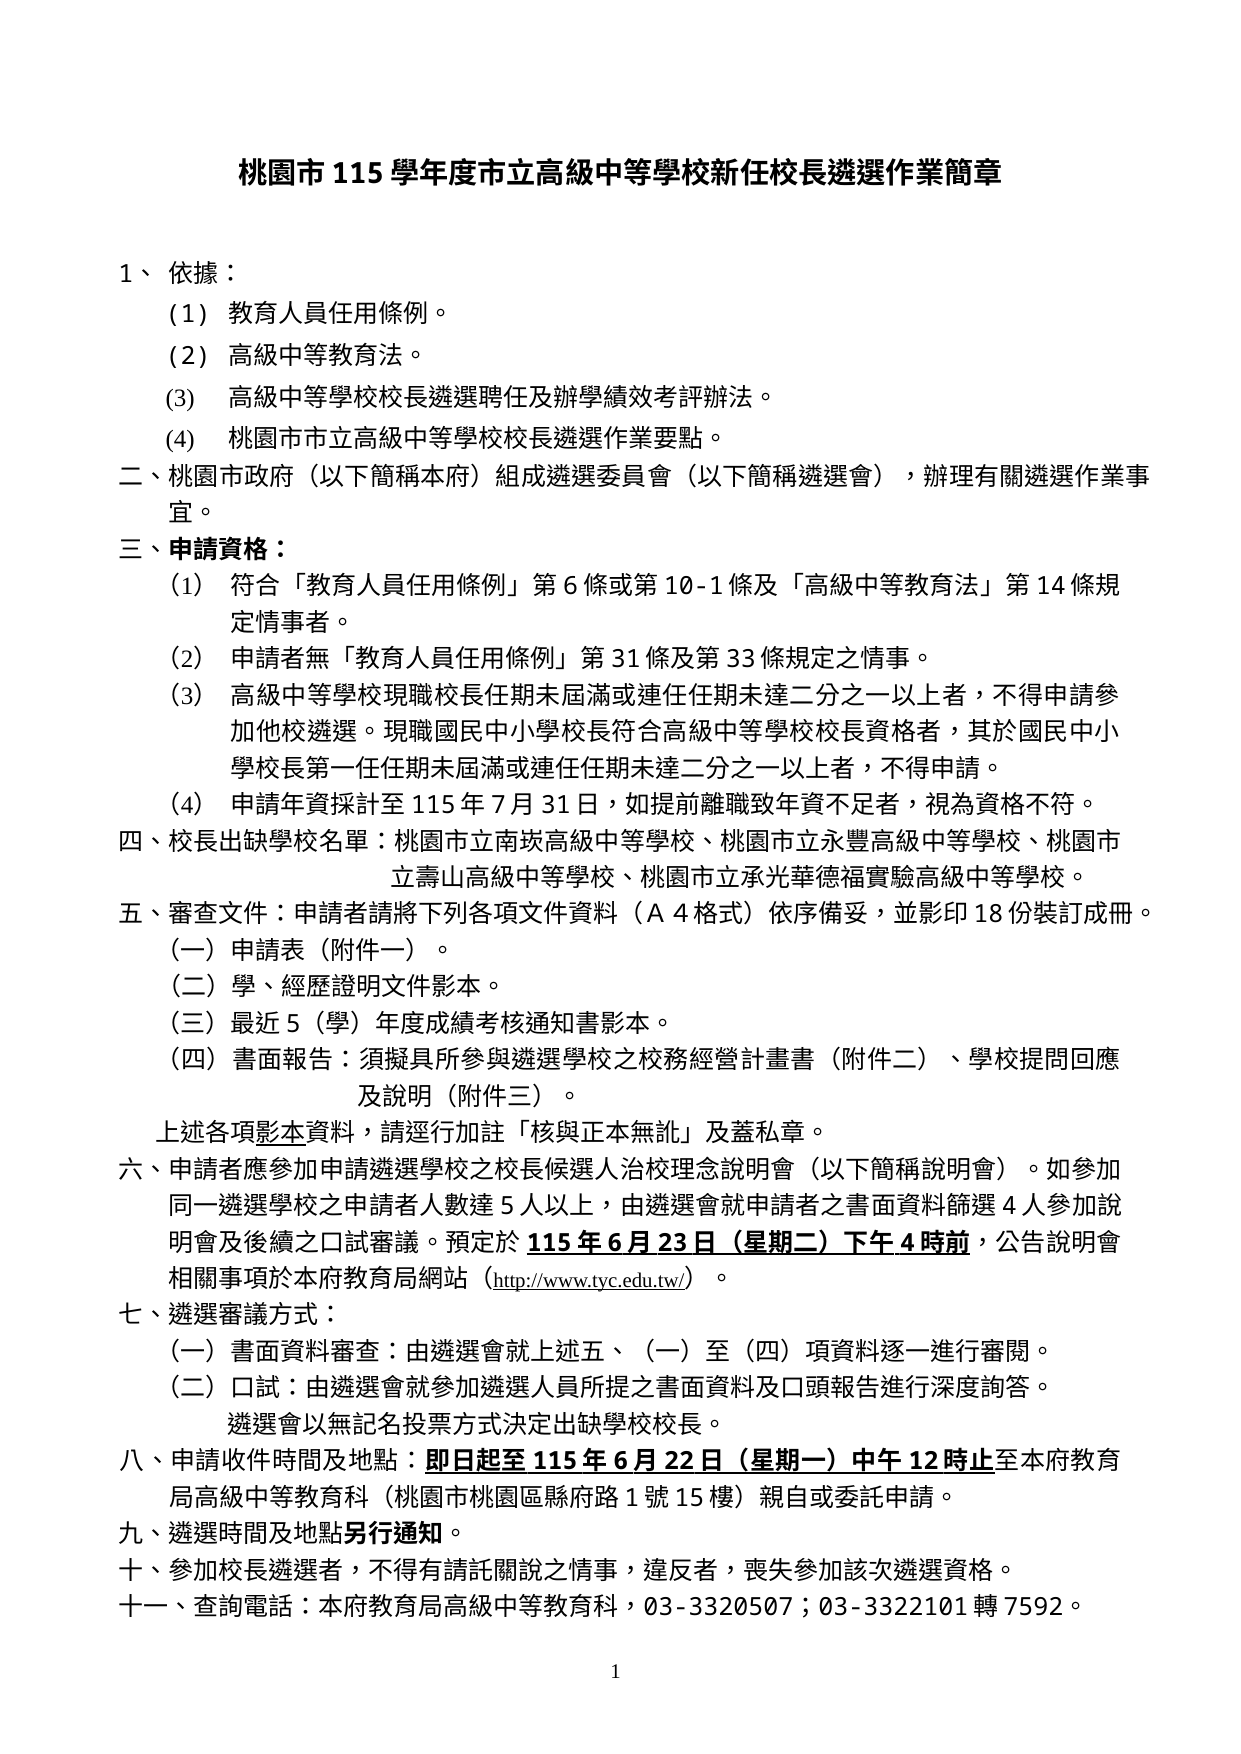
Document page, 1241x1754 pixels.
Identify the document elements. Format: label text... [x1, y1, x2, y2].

list 桃園市市立高級中等學校校長遴選作業要點。 [165, 414, 1122, 456]
text 桃園市115學年度市立高級中等學校新任校長遴選作業簡章 [118, 154, 1122, 191]
text 四、校長出缺學校名單：桃園市立南崁高級中等學校、桃園市立永豐高級中等學校、桃園市立壽山高級中等學校、桃園市立承光華德福實驗高級中等學校。 [118, 821, 1122, 894]
text 六、申請者應參加申請遴選學校之校長候選人治校理念說明會（以下簡稱說明會）。如參加同一遴選學校之申請者人數達5人以上，由遴選會就申請者之書面資料篩選4人參加說明會及後續之口試審議。預定於115年6月23日（星期二）下午4時前，公告說明會相關事項於本府教育局網站（http://www.tyc.edu.tw/）。 [118, 1149, 1122, 1295]
text 三、申請資格： [118, 529, 1122, 566]
list 高級中等學校現職校長任期未屆滿或連任任期未達二分之一以上者，不得申請參加他校遴選。現職國民中小學校長符合高級中等學校校長資格者，其於國民中小學校長第一任任期未屆滿或連任任期未達二分之一以上者，不得申請。 [156, 675, 1122, 784]
text 九、遴選時間及地點另行通知。 [118, 1513, 1122, 1550]
text 遴選會以無記名投票方式決定出缺學校校長。 [227, 1404, 1122, 1441]
text 二、桃園市政府（以下簡稱本府）組成遴選委員會（以下簡稱遴選會），辦理有關遴選作業事宜。 [118, 456, 1152, 529]
text 上述各項影本資料，請逕行加註「核與正本無訛」及蓋私章。 [118, 1112, 1122, 1149]
text 十一、查詢電話：本府教育局高級中等教育科，03-3320507；03-3322101轉7592。 [118, 1586, 1122, 1623]
text （四）書面報告：須擬具所參與遴選學校之校務經營計畫書（附件二）、學校提問回應及說明（附件三）。 [156, 1039, 1122, 1112]
text 十、參加校長遴選者，不得有請託關說之情事，違反者，喪失參加該次遴選資格。 [118, 1550, 1122, 1586]
text （三）最近5（學）年度成績考核通知書影本。 [118, 1003, 1122, 1039]
text （一）申請表（附件一）。 [118, 930, 1122, 967]
text （二）口試：由遴選會就參加遴選人員所提之書面資料及口頭報告進行深度詢答。 [118, 1368, 1122, 1404]
list 教育人員任用條例。 [165, 289, 1122, 331]
list 高級中等學校校長遴選聘任及辦學績效考評辦法。 [165, 373, 1122, 414]
list 申請者無「教育人員任用條例」第31條及第33條規定之情事。 [156, 638, 1122, 675]
text （一）書面資料審查：由遴選會就上述五、（一）至（四）項資料逐一進行審閱。 [118, 1331, 1122, 1368]
text 五、審查文件：申請者請將下列各項文件資料（Ａ４格式）依序備妥，並影印18份裝訂成冊。 [118, 894, 1137, 930]
list 高級中等教育法。 [165, 331, 1122, 373]
text 八、申請收件時間及地點：即日起至115年6月22日（星期一）中午12時止至本府教育局高級中等教育科（桃園市桃園區縣府路1號15樓）親自或委託申請。 [119, 1441, 1122, 1513]
list 依據： [118, 253, 1122, 289]
list 申請年資採計至115年7月31日，如提前離職致年資不足者，視為資格不符。 [156, 784, 1122, 821]
list 符合「教育人員任用條例」第6條或第10-1條及「高級中等教育法」第14條規定情事者。 [156, 566, 1122, 638]
text （二）學、經歷證明文件影本。 [118, 967, 1122, 1003]
text 七、遴選審議方式： [118, 1295, 1122, 1331]
